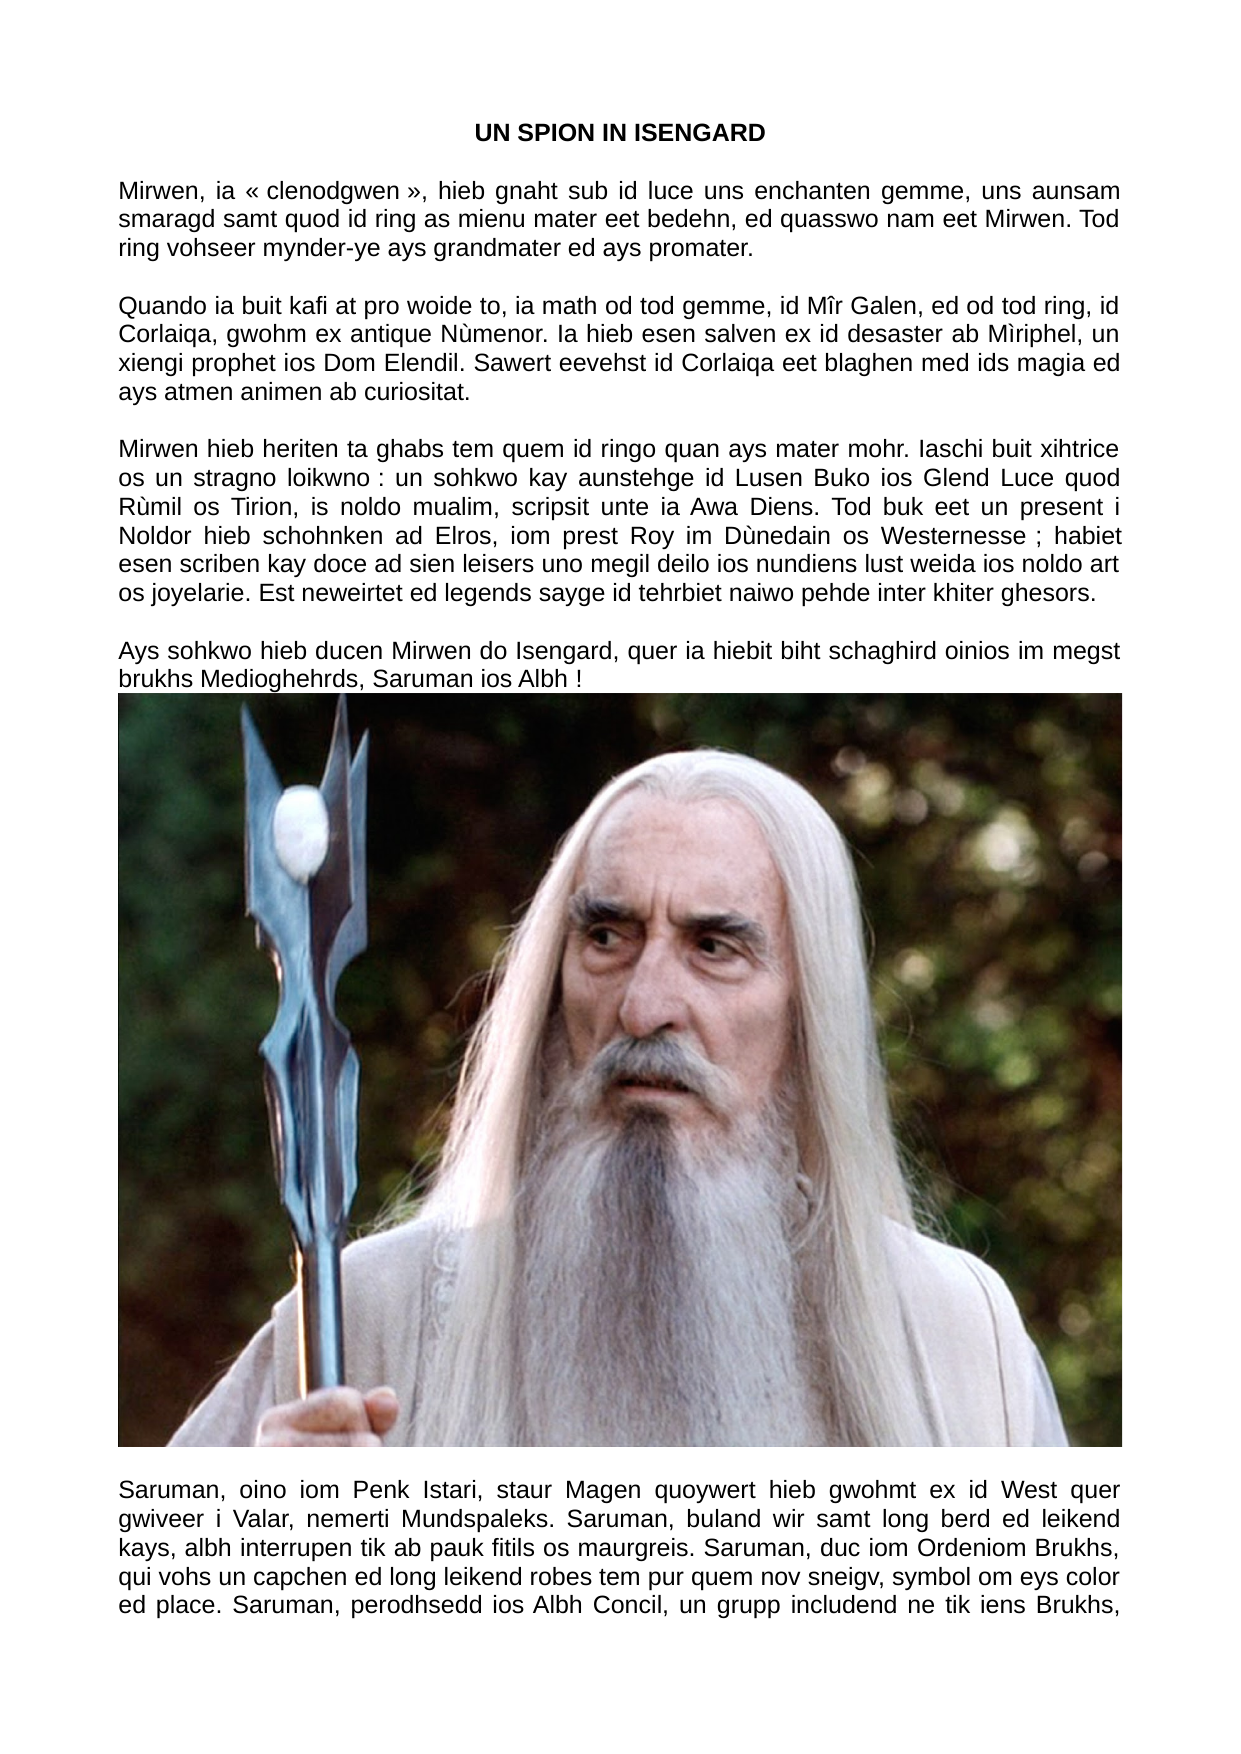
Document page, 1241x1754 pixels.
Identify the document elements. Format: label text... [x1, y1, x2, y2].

text Ays sohkwo hieb ducen Mirwen do Isengard, quer ia hiebit biht schaghird oinios im megst brukhs Medioghehrds, Saruman ios Albh ! [118, 636, 1122, 693]
text Mirwen, ia « clenodgwen », hieb gnaht sub id luce uns enchanten gemme, uns aunsam smaragd samt quod id ring as mienu mater eet bedehn, ed quasswo nam eet Mirwen. Tod ring vohseer mynder-ye ays grandmater ed ays promater. [118, 176, 1122, 262]
text Mirwen hieb heriten ta ghabs tem quem id ringo quan ays mater mohr. Iaschi buit xihtrice os un stragno loikwno : un sohkwo kay aunstehge id Lusen Buko ios Glend Luce quod Rùmil os Tirion, is noldo mualim, scripsit unte ia Awa Diens. Tod buk eet un present i Noldor hieb schohnken ad Elros, iom prest Roy im Dùnedain os Westernesse ; habiet esen scriben kay doce ad sien leisers uno megil deilo ios nundiens lust weida ios noldo art os joyelarie. Est neweirtet ed legends sayge id tehrbiet naiwo pehde inter khiter ghesors. [118, 434, 1122, 607]
picture [118, 693, 1123, 1447]
text Quando ia buit kafi at pro woide to, ia math od tod gemme, id Mîr Galen, ed od tod ring, id Corlaiqa, gwohm ex antique Nùmenor. Ia hieb esen salven ex id desaster ab Mìriphel, un xiengi prophet ios Dom Elendil. Sawert eevehst id Corlaiqa eet blaghen med ids magia ed ays atmen animen ab curiositat. [118, 291, 1122, 406]
text UN SPION IN ISENGARD [118, 118, 1122, 147]
text Saruman, oino iom Penk Istari, staur Magen quoywert hieb gwohmt ex id West quer gwiveer i Valar, nemerti Mundspaleks. Saruman, buland wir samt long berd ed leikend kays, albh interrupen tik ab pauk fitils os maurgreis. Saruman, duc iom Ordeniom Brukhs, qui vohs un capchen ed long leikend robes tem pur quem nov sneigv, symbol om eys color ed place. Saruman, perodhsedd ios Albh Concil, un grupp includend ne tik iens Brukhs, [118, 1475, 1122, 1619]
